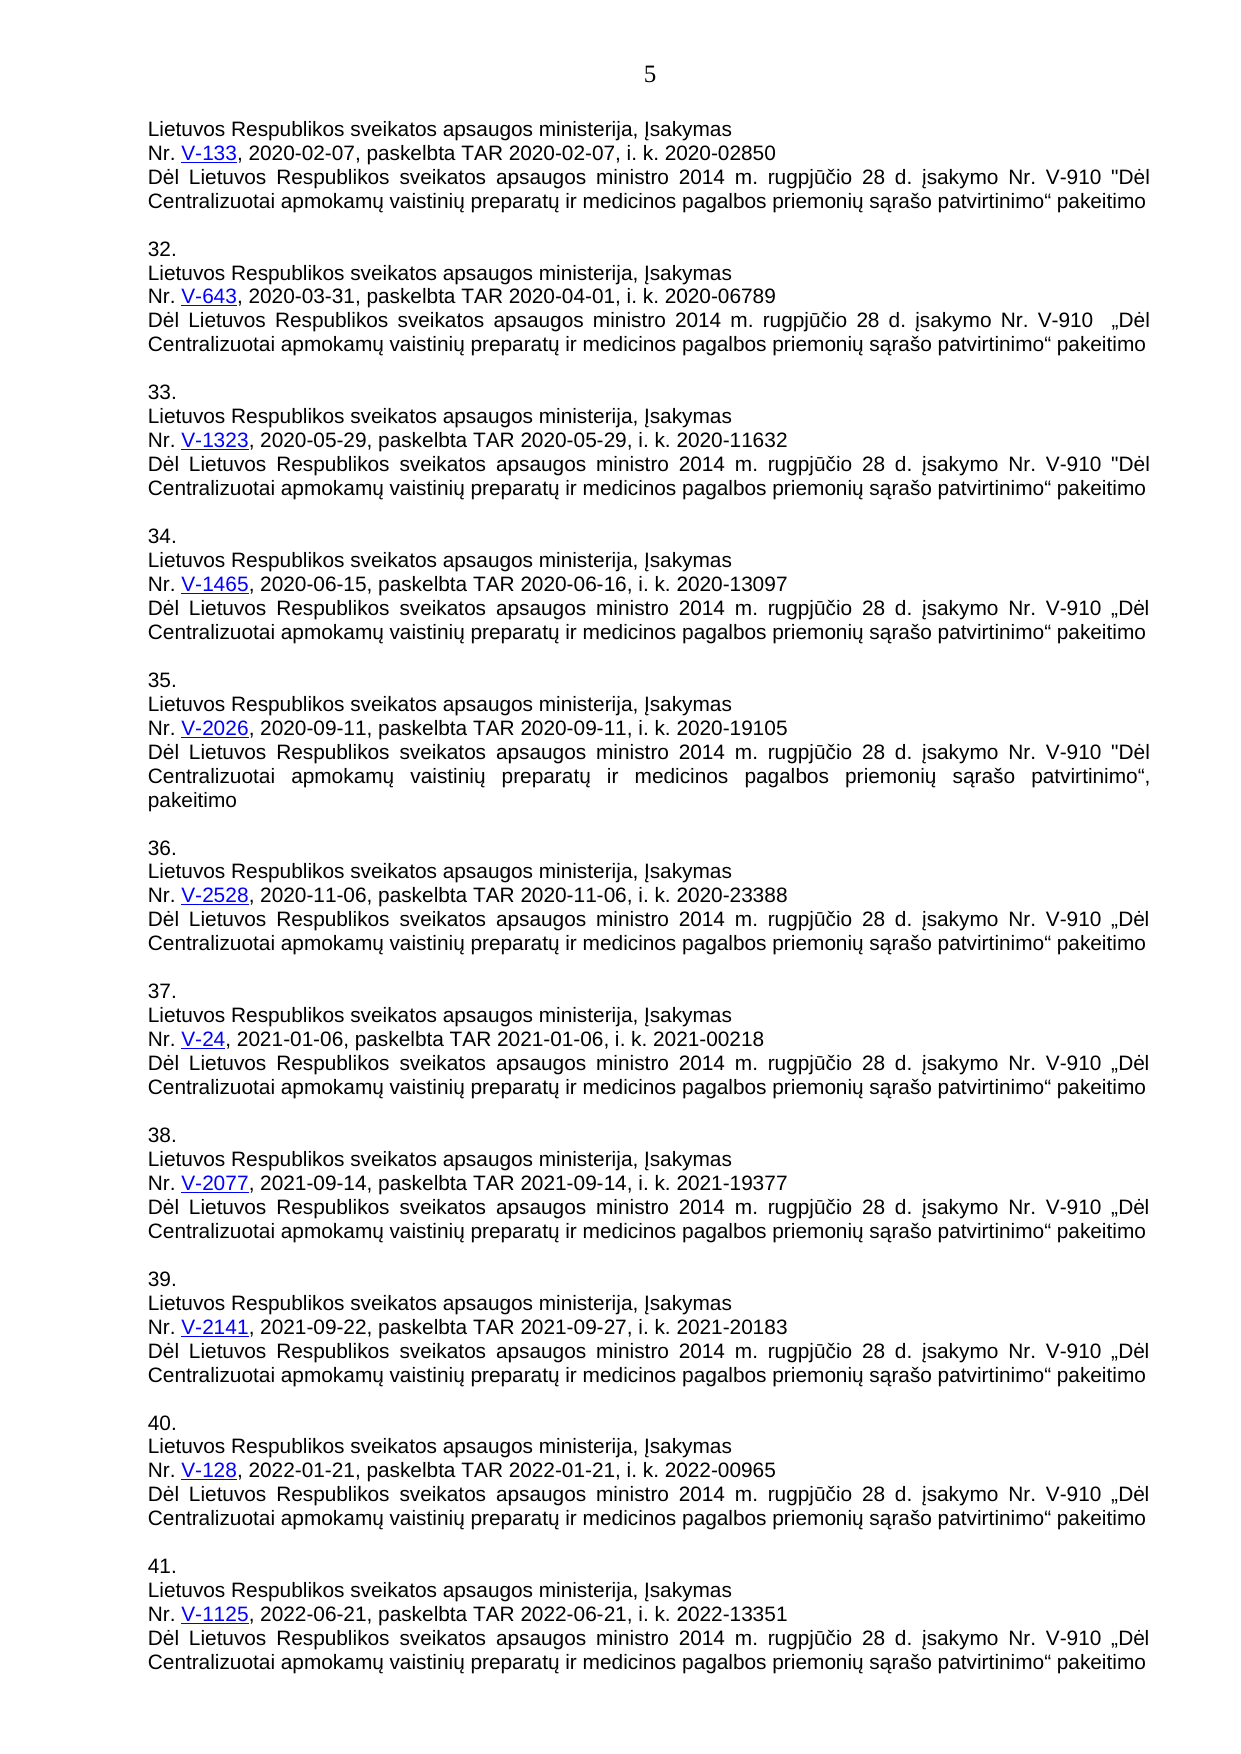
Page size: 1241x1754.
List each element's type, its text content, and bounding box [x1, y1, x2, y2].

text 37. [148, 979, 1152, 1003]
text Dėl Lietuvos Respublikos sveikatos apsaugos ministro 2014 m. rugpjūčio 28 d. įsakymo Nr. V-910 „Dėl Centralizuotai apmokamų vaistinių preparatų ir medicinos pagalbos priemonių sąrašo patvirtinimo“ pakeitimo [148, 1338, 1152, 1386]
text Lietuvos Respublikos sveikatos apsaugos ministerija, Įsakymas [148, 692, 1152, 716]
text Lietuvos Respublikos sveikatos apsaugos ministerija, Įsakymas [148, 1003, 1152, 1027]
text 33. [148, 380, 1152, 404]
text 32. [148, 236, 1152, 260]
text Lietuvos Respublikos sveikatos apsaugos ministerija, Įsakymas [148, 404, 1152, 428]
text Lietuvos Respublikos sveikatos apsaugos ministerija, Įsakymas [148, 1434, 1152, 1458]
text Lietuvos Respublikos sveikatos apsaugos ministerija, Įsakymas [148, 260, 1152, 284]
text 39. [148, 1267, 1152, 1291]
text Lietuvos Respublikos sveikatos apsaugos ministerija, Įsakymas [148, 859, 1152, 883]
text 38. [148, 1123, 1152, 1147]
text Dėl Lietuvos Respublikos sveikatos apsaugos ministro 2014 m. rugpjūčio 28 d. įsakymo Nr. V-910 „Dėl Centralizuotai apmokamų vaistinių preparatų ir medicinos pagalbos priemonių sąrašo patvirtinimo“ pakeitimo [148, 1482, 1152, 1530]
text Lietuvos Respublikos sveikatos apsaugos ministerija, Įsakymas [148, 548, 1152, 572]
text Lietuvos Respublikos sveikatos apsaugos ministerija, Įsakymas [148, 1291, 1152, 1314]
text 34. [148, 524, 1152, 548]
text Nr. V-128, 2022-01-21, paskelbta TAR 2022-01-21, i. k. 2022-00965 [148, 1458, 1152, 1482]
text Nr. V-2077, 2021-09-14, paskelbta TAR 2021-09-14, i. k. 2021-19377 [148, 1171, 1152, 1195]
text Dėl Lietuvos Respublikos sveikatos apsaugos ministro 2014 m. rugpjūčio 28 d. įsakymo Nr. V-910 "Dėl Centralizuotai apmokamų vaistinių preparatų ir medicinos pagalbos priemonių sąrašo patvirtinimo“ pakeitimo [148, 452, 1152, 500]
text 40. [148, 1410, 1152, 1434]
text 41. [148, 1554, 1152, 1578]
text Nr. V-1125, 2022-06-21, paskelbta TAR 2022-06-21, i. k. 2022-13351 [148, 1602, 1152, 1626]
text Nr. V-133, 2020-02-07, paskelbta TAR 2020-02-07, i. k. 2020-02850 [148, 141, 1152, 164]
text Nr. V-2141, 2021-09-22, paskelbta TAR 2021-09-27, i. k. 2021-20183 [148, 1314, 1152, 1338]
text Nr. V-1323, 2020-05-29, paskelbta TAR 2020-05-29, i. k. 2020-11632 [148, 428, 1152, 452]
text Nr. V-1465, 2020-06-15, paskelbta TAR 2020-06-16, i. k. 2020-13097 [148, 572, 1152, 596]
text Lietuvos Respublikos sveikatos apsaugos ministerija, Įsakymas [148, 117, 1152, 141]
text Nr. V-24, 2021-01-06, paskelbta TAR 2021-01-06, i. k. 2021-00218 [148, 1027, 1152, 1051]
text Dėl Lietuvos Respublikos sveikatos apsaugos ministro 2014 m. rugpjūčio 28 d. įsakymo Nr. V-910 „Dėl Centralizuotai apmokamų vaistinių preparatų ir medicinos pagalbos priemonių sąrašo patvirtinimo“ pakeitimo [148, 308, 1152, 356]
text Lietuvos Respublikos sveikatos apsaugos ministerija, Įsakymas [148, 1578, 1152, 1602]
text Dėl Lietuvos Respublikos sveikatos apsaugos ministro 2014 m. rugpjūčio 28 d. įsakymo Nr. V-910 „Dėl Centralizuotai apmokamų vaistinių preparatų ir medicinos pagalbos priemonių sąrašo patvirtinimo“ pakeitimo [148, 1195, 1152, 1243]
text Dėl Lietuvos Respublikos sveikatos apsaugos ministro 2014 m. rugpjūčio 28 d. įsakymo Nr. V-910 "Dėl Centralizuotai apmokamų vaistinių preparatų ir medicinos pagalbos priemonių sąrašo patvirtinimo“, pakeitimo [148, 739, 1152, 811]
text Lietuvos Respublikos sveikatos apsaugos ministerija, Įsakymas [148, 1147, 1152, 1171]
text Nr. V-2528, 2020-11-06, paskelbta TAR 2020-11-06, i. k. 2020-23388 [148, 883, 1152, 907]
text Nr. V-643, 2020-03-31, paskelbta TAR 2020-04-01, i. k. 2020-06789 [148, 284, 1152, 308]
text Nr. V-2026, 2020-09-11, paskelbta TAR 2020-09-11, i. k. 2020-19105 [148, 716, 1152, 739]
text Dėl Lietuvos Respublikos sveikatos apsaugos ministro 2014 m. rugpjūčio 28 d. įsakymo Nr. V-910 „Dėl Centralizuotai apmokamų vaistinių preparatų ir medicinos pagalbos priemonių sąrašo patvirtinimo“ pakeitimo [148, 596, 1152, 644]
text Dėl Lietuvos Respublikos sveikatos apsaugos ministro 2014 m. rugpjūčio 28 d. įsakymo Nr. V-910 „Dėl Centralizuotai apmokamų vaistinių preparatų ir medicinos pagalbos priemonių sąrašo patvirtinimo“ pakeitimo [148, 1626, 1152, 1674]
text Dėl Lietuvos Respublikos sveikatos apsaugos ministro 2014 m. rugpjūčio 28 d. įsakymo Nr. V-910 „Dėl Centralizuotai apmokamų vaistinių preparatų ir medicinos pagalbos priemonių sąrašo patvirtinimo“ pakeitimo [148, 907, 1152, 955]
text Dėl Lietuvos Respublikos sveikatos apsaugos ministro 2014 m. rugpjūčio 28 d. įsakymo Nr. V-910 "Dėl Centralizuotai apmokamų vaistinių preparatų ir medicinos pagalbos priemonių sąrašo patvirtinimo“ pakeitimo [148, 164, 1152, 212]
text 35. [148, 668, 1152, 692]
text Dėl Lietuvos Respublikos sveikatos apsaugos ministro 2014 m. rugpjūčio 28 d. įsakymo Nr. V-910 „Dėl Centralizuotai apmokamų vaistinių preparatų ir medicinos pagalbos priemonių sąrašo patvirtinimo“ pakeitimo [148, 1051, 1152, 1099]
text 36. [148, 835, 1152, 859]
